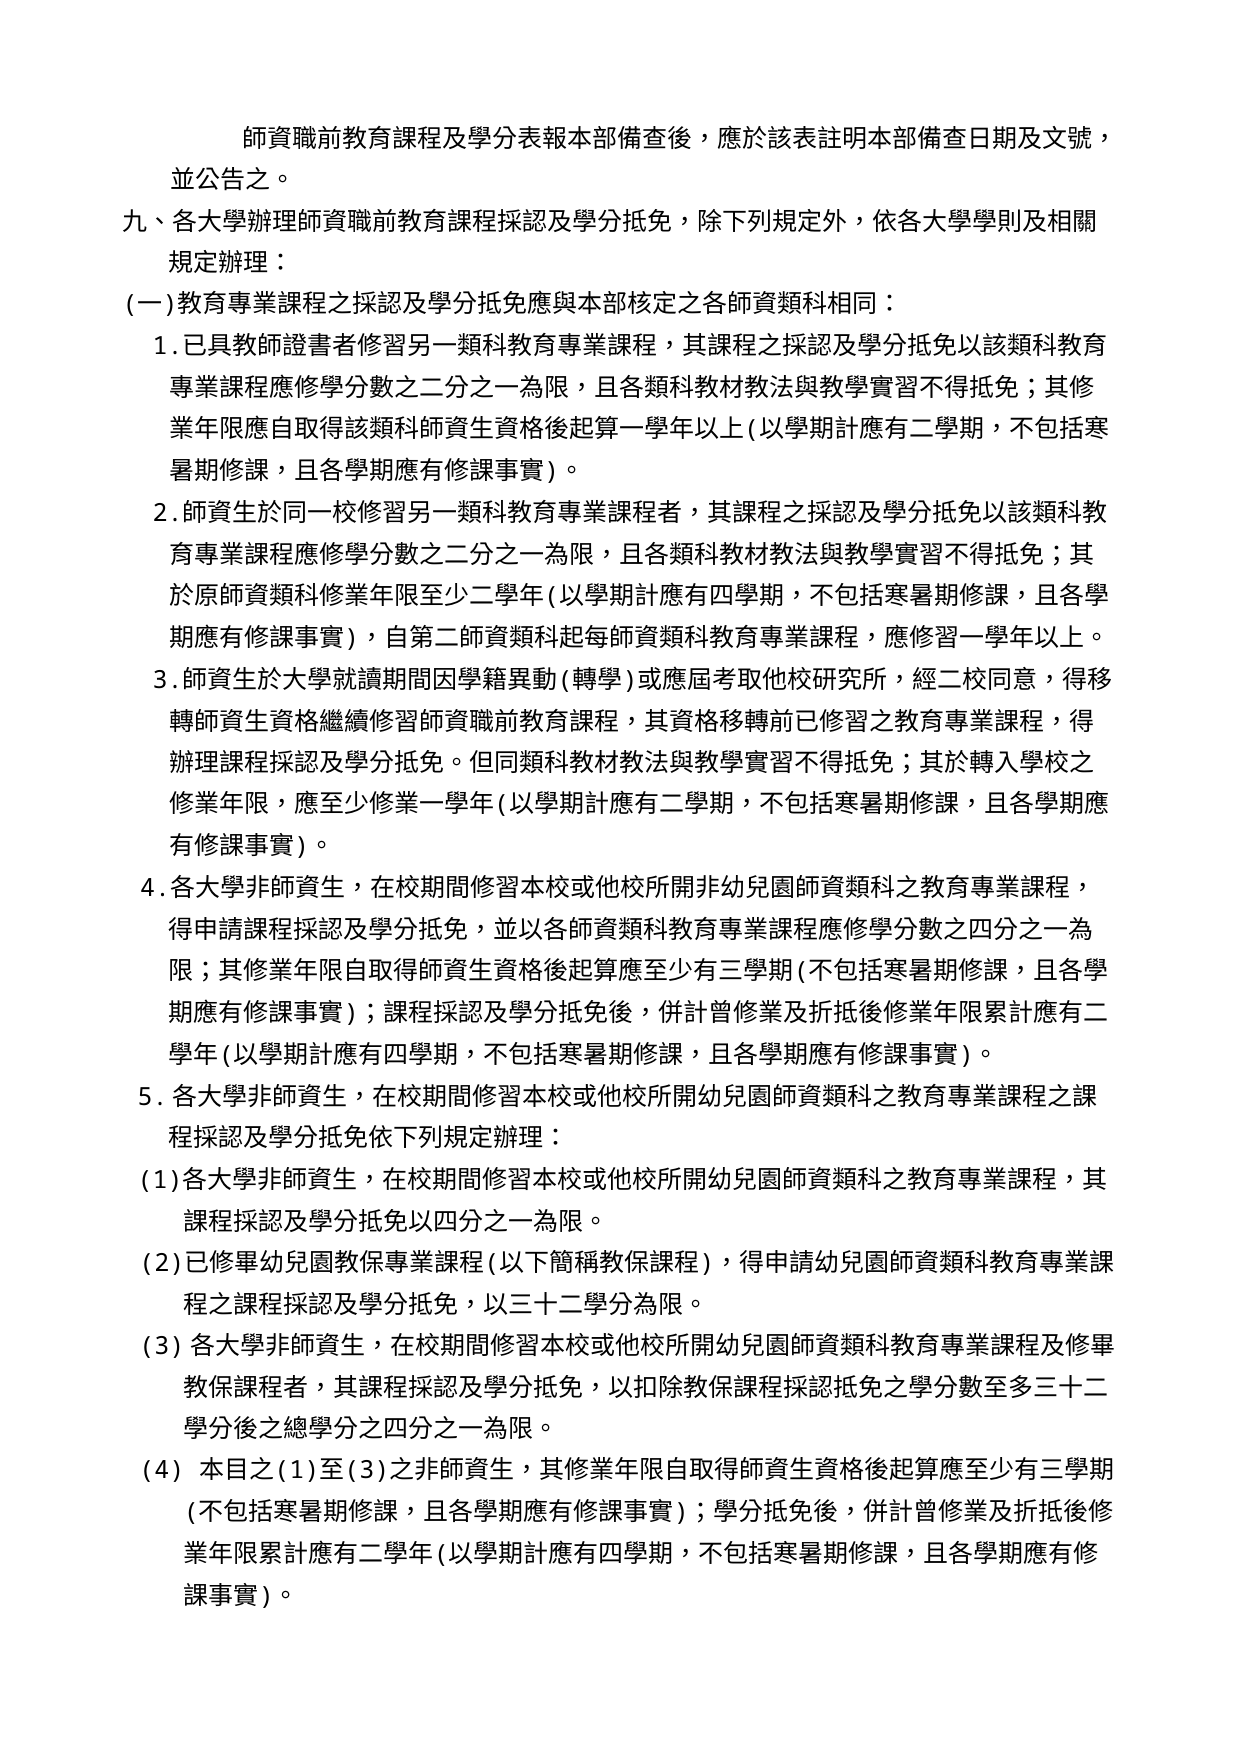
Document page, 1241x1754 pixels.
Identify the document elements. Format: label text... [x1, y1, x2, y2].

table_header 師資職前教育課程及學分表報本部備查後，應於該表註明本部備查日期及文號，並公告之。 九、各大學辦理師資職前教育課程採認及學分抵免，除下列規定外，依各大學學則及相關規定辦理： (一)教育專業課程之採認及學分抵免應與本部核定之各師資類科相同： 1.已具教師證書者修習另一類科教育專業課程，其課程之採認及學分抵免以該類科教育專業課程應修學分數之二分之一為限，且各類科教材教法與教學實習不得抵免；其修業年限應自取得該類科師資生資格後起算一學年以上(以學期計應有二學期，不包括寒暑期修課，且各學期應有修課事實)。 2.師資生於同一校修習另一類科教育專業課程者，其課程之採認及學分抵免以該類科教育專業課程應修學分數之二分之一為限，且各類科教材教法與教學實習不得抵免；其於原師資類科修業年限至少二學年(以學期計應有四學期，不包括寒暑期修課，且各學期應有修課事實)，自第二師資類科起每師資類科教育專業課程，應修習一學年以上。 3.師資生於大學就讀期間因學籍異動(轉學)或應屆考取他校研究所，經二校同意，得移轉師資生資格繼續修習師資職前教育課程，其資格移轉前已修習之教育專業課程，得辦理課程採認及學分抵免。但同類科教材教法與教學實習不得抵免；其於轉入學校之修業年限，應至少修業一學年(以學期計應有二學期，不包括寒暑期修課，且各學期應有修課事實)。 4.各大學非師資生，在校期間修習本校或他校所開非幼兒園師資類科之教育專業課程，得申請課程採認及學分抵免，並以各師資類科教育專業課程應修學分數之四分之一為限；其修業年限自取得師資生資格後起算應至少有三學期(不包括寒暑期修課，且各學期應有修課事實)；課程採認及學分抵免後，併計曾修業及折抵後修業年限累計應有二學年(以學期計應有四學期，不包括寒暑期修課，且各學期應有修課事實)。 5. 各大學非師資生，在校期間修習本校或他校所開幼兒園師資類科之教育專業課程之課程採認及學分抵免依下列規定辦理： (1)各大學非師資生，在校期間修習本校或他校所開幼兒園師資類科之教育專業課程，其課程採認及學分抵免以四分之一為限。 (2)已修畢幼兒園教保專業課程(以下簡稱教保課程)，得申請幼兒園師資類科教育專業課程之課程採認及學分抵免，以三十二學分為限。 (3) 各大學非師資生，在校期間修習本校或他校所開幼兒園師資類科教育專業課程及修畢教保課程者，其課程採認及學分抵免，以扣除教保課程採認抵免之學分數至多三十二學分後之總學分之四分之一為限。 (4) 本目之(1)至(3)之非師資生，其修業年限自取得師資生資格後起算應至少有三學期(不包括寒暑期修課，且各學期應有修課事實)；學分抵免後，併計曾修業及折抵後修業年限累計應有二學年(以學期計應有四學期，不包括寒暑期修課，且各學期應有修課事實)。 [111, 118, 1129, 1612]
